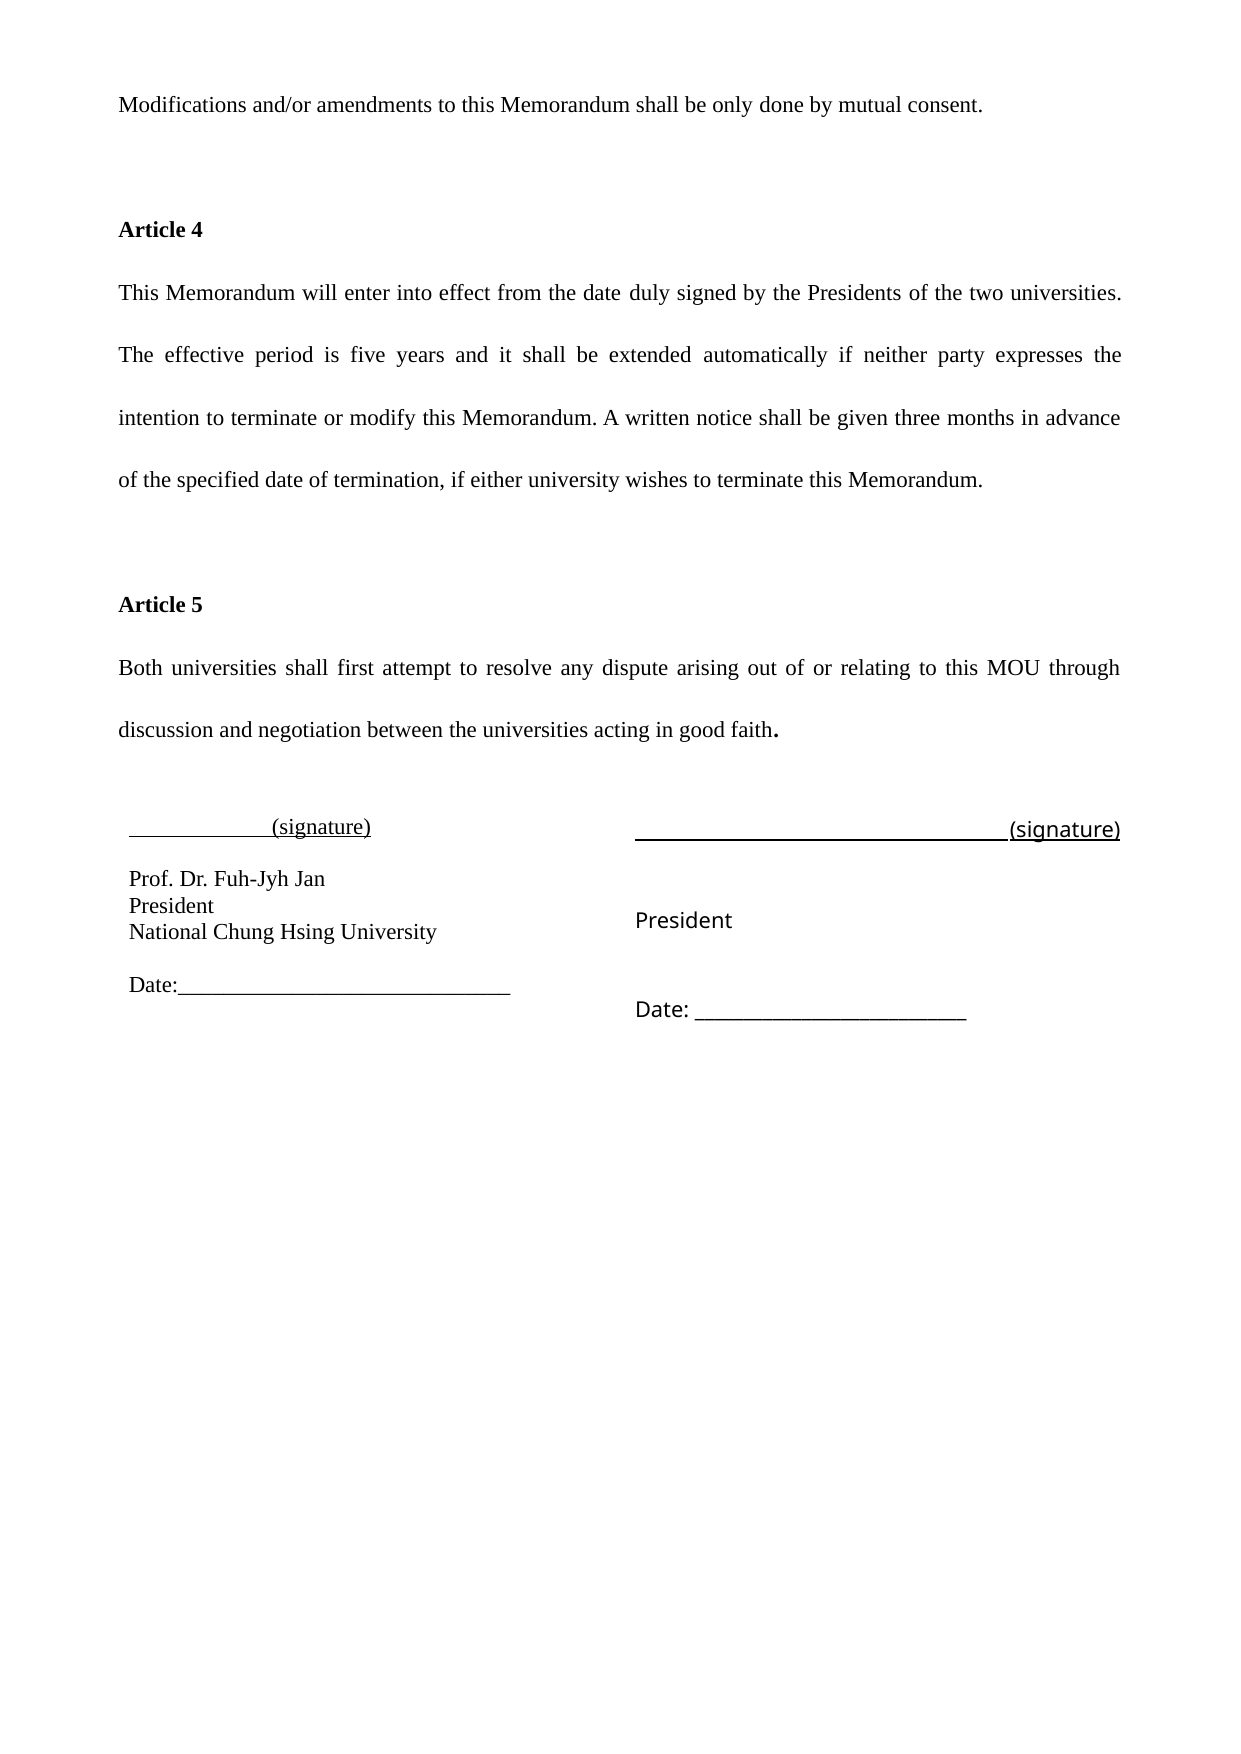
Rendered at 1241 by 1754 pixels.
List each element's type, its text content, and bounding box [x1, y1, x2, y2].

text Both universities shall first attempt to resolve any dispute arising out of or relating to this MOU through discussion and negotiation between the universities acting in good faith. [118, 625, 1122, 750]
text This Memorandum will enter into effect from the date duly signed by the Presidents of the two universities. The effective period is five years and it shall be extended automatically if neither party expresses the intention to terminate or modify this Memorandum. A written notice shall be given three months in advance of the specified date of termination, if either university wishes to terminate this Memorandum. [118, 250, 1122, 500]
text Modifications and/or amendments to this Memorandum shall be only done by mutual consent. [118, 63, 1122, 125]
text Article 5 [118, 563, 1122, 625]
table_header (signature) President Date: ____________________________ [624, 813, 1131, 1024]
text Article 4 [118, 188, 1122, 250]
table_header [1131, 813, 1240, 1024]
table_header (signature) Prof. Dr. Fuh-Jyh Jan President National Chung Hsing University Date:_____________________________ [118, 813, 624, 1024]
